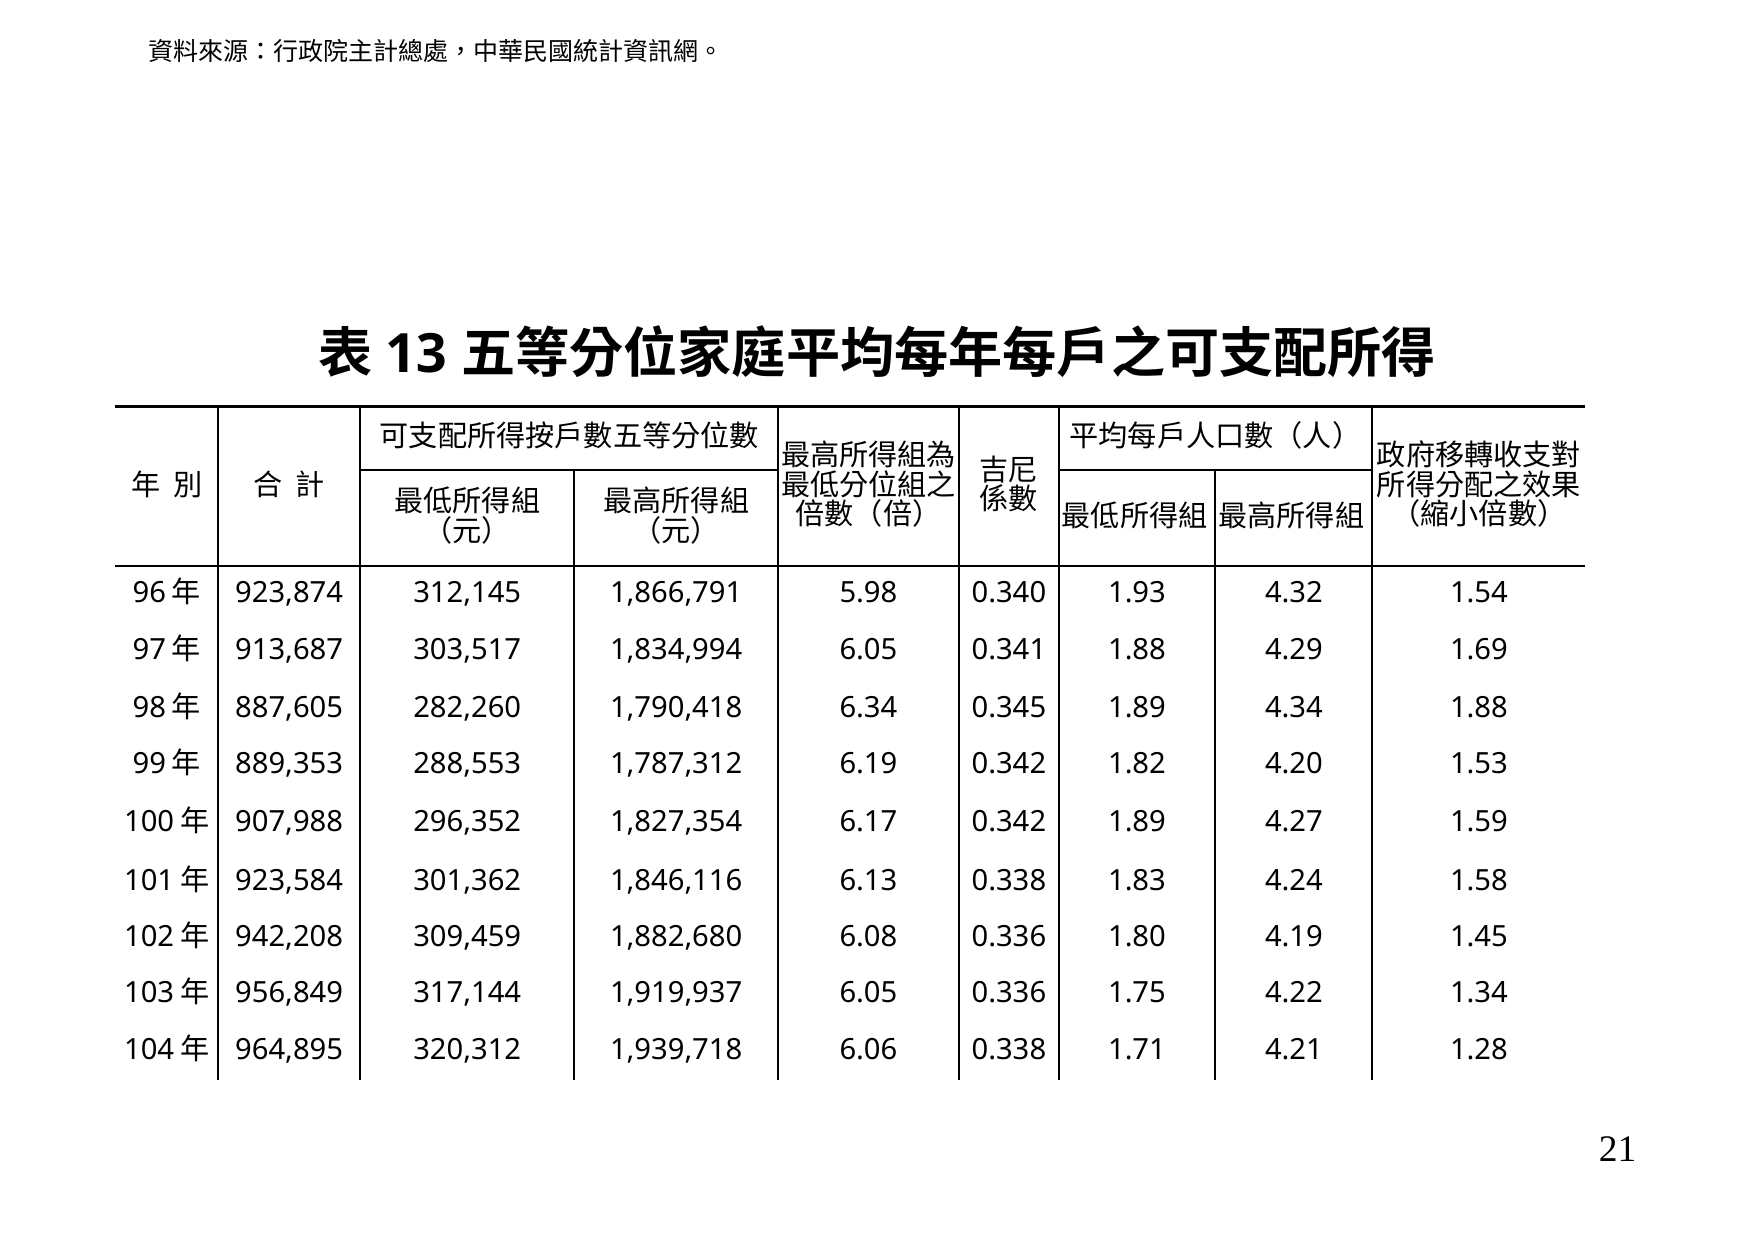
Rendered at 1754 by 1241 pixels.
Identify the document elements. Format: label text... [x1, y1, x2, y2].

table_cell 104年 [115, 1023, 217, 1079]
table_header 最高所得組為最低分位組之倍數（倍） [779, 408, 958, 565]
table_cell 0.338 [960, 854, 1058, 910]
table_cell 0.341 [960, 621, 1058, 681]
table_cell 99年 [115, 738, 217, 794]
table_cell 最高所得組 [1216, 471, 1371, 565]
table_cell 96年 [115, 567, 217, 621]
table_cell 1,790,418 [575, 681, 777, 737]
table_cell 1,882,680 [575, 910, 777, 967]
table_cell 6.19 [779, 738, 958, 794]
table_cell 103年 [115, 967, 217, 1023]
table_cell 1,787,312 [575, 738, 777, 794]
table_cell 296,352 [361, 794, 573, 854]
table_cell 6.05 [779, 967, 958, 1023]
table_cell 4.20 [1216, 738, 1371, 794]
text 資料來源：行政院主計總處，中華民國統計資訊網。 [148, 32, 1551, 68]
table_cell 0.342 [960, 794, 1058, 854]
table_cell 1.88 [1060, 621, 1214, 681]
table_cell 1.58 [1373, 854, 1585, 910]
table_cell 288,553 [361, 738, 573, 794]
table_cell 0.340 [960, 567, 1058, 621]
table_cell 317,144 [361, 967, 573, 1023]
table_cell 最低所得組 （元） [361, 471, 573, 565]
table_header 合 計 [219, 408, 359, 565]
table_cell 1,866,791 [575, 567, 777, 621]
table_cell 1.89 [1060, 794, 1214, 854]
table_cell 907,988 [219, 794, 359, 854]
table_cell 923,584 [219, 854, 359, 910]
table_cell 1,919,937 [575, 967, 777, 1023]
table_cell 1.80 [1060, 910, 1214, 967]
table_cell 1.54 [1373, 567, 1585, 621]
table_cell 1.53 [1373, 738, 1585, 794]
table_cell 0.342 [960, 738, 1058, 794]
table_cell 0.345 [960, 681, 1058, 737]
table_cell 4.32 [1216, 567, 1371, 621]
table_cell 1,846,116 [575, 854, 777, 910]
table_cell 0.336 [960, 910, 1058, 967]
table_cell 4.19 [1216, 910, 1371, 967]
table_cell 97年 [115, 621, 217, 681]
table_cell 4.21 [1216, 1023, 1371, 1079]
table_cell 最低所得組 [1060, 471, 1214, 565]
table_cell 1.82 [1060, 738, 1214, 794]
table_cell 887,605 [219, 681, 359, 737]
table_cell 1.71 [1060, 1023, 1214, 1079]
table_cell 1.69 [1373, 621, 1585, 681]
table_cell 320,312 [361, 1023, 573, 1079]
table_cell 6.34 [779, 681, 958, 737]
table_cell 282,260 [361, 681, 573, 737]
table_cell 1.93 [1060, 567, 1214, 621]
table_cell 4.27 [1216, 794, 1371, 854]
table_cell 6.17 [779, 794, 958, 854]
table_cell 最高所得組 （元） [575, 471, 777, 565]
table_cell 6.08 [779, 910, 958, 967]
table_cell 1.75 [1060, 967, 1214, 1023]
table_cell 1,834,994 [575, 621, 777, 681]
table_cell 101年 [115, 854, 217, 910]
table_cell 1.89 [1060, 681, 1214, 737]
table_cell 4.34 [1216, 681, 1371, 737]
table_cell 1.28 [1373, 1023, 1585, 1079]
table_cell 1.88 [1373, 681, 1585, 737]
table_cell 1.45 [1373, 910, 1585, 967]
table_cell 6.13 [779, 854, 958, 910]
table_cell 964,895 [219, 1023, 359, 1079]
table_cell 312,145 [361, 567, 573, 621]
table_cell 5.98 [779, 567, 958, 621]
table_cell 98年 [115, 681, 217, 737]
table_header 吉尼 係數 [960, 408, 1058, 565]
table_cell 0.336 [960, 967, 1058, 1023]
table_cell 4.24 [1216, 854, 1371, 910]
table_header 平均每戶人口數（人） [1060, 408, 1371, 468]
table_cell 309,459 [361, 910, 573, 967]
table_cell 102年 [115, 910, 217, 967]
table_cell 913,687 [219, 621, 359, 681]
table_header 政府移轉收支對所得分配之效果（縮小倍數） [1373, 408, 1585, 565]
table_cell 1.59 [1373, 794, 1585, 854]
table_cell 4.29 [1216, 621, 1371, 681]
table_cell 301,362 [361, 854, 573, 910]
table_cell 1,939,718 [575, 1023, 777, 1079]
table_cell 6.05 [779, 621, 958, 681]
subtitle 表 13 五等分位家庭平均每年每戶之可支配所得 [118, 293, 1636, 405]
table_cell 942,208 [219, 910, 359, 967]
table_cell 6.06 [779, 1023, 958, 1079]
table_cell 4.22 [1216, 967, 1371, 1023]
table_cell 1.34 [1373, 967, 1585, 1023]
table_cell 889,353 [219, 738, 359, 794]
table_cell 100年 [115, 794, 217, 854]
table_cell 956,849 [219, 967, 359, 1023]
table_cell 1,827,354 [575, 794, 777, 854]
table_cell 923,874 [219, 567, 359, 621]
table_header 年 別 [115, 408, 217, 565]
table_header 可支配所得按戶數五等分位數 [361, 408, 777, 468]
table_cell 0.338 [960, 1023, 1058, 1079]
table_cell 303,517 [361, 621, 573, 681]
table_cell 1.83 [1060, 854, 1214, 910]
